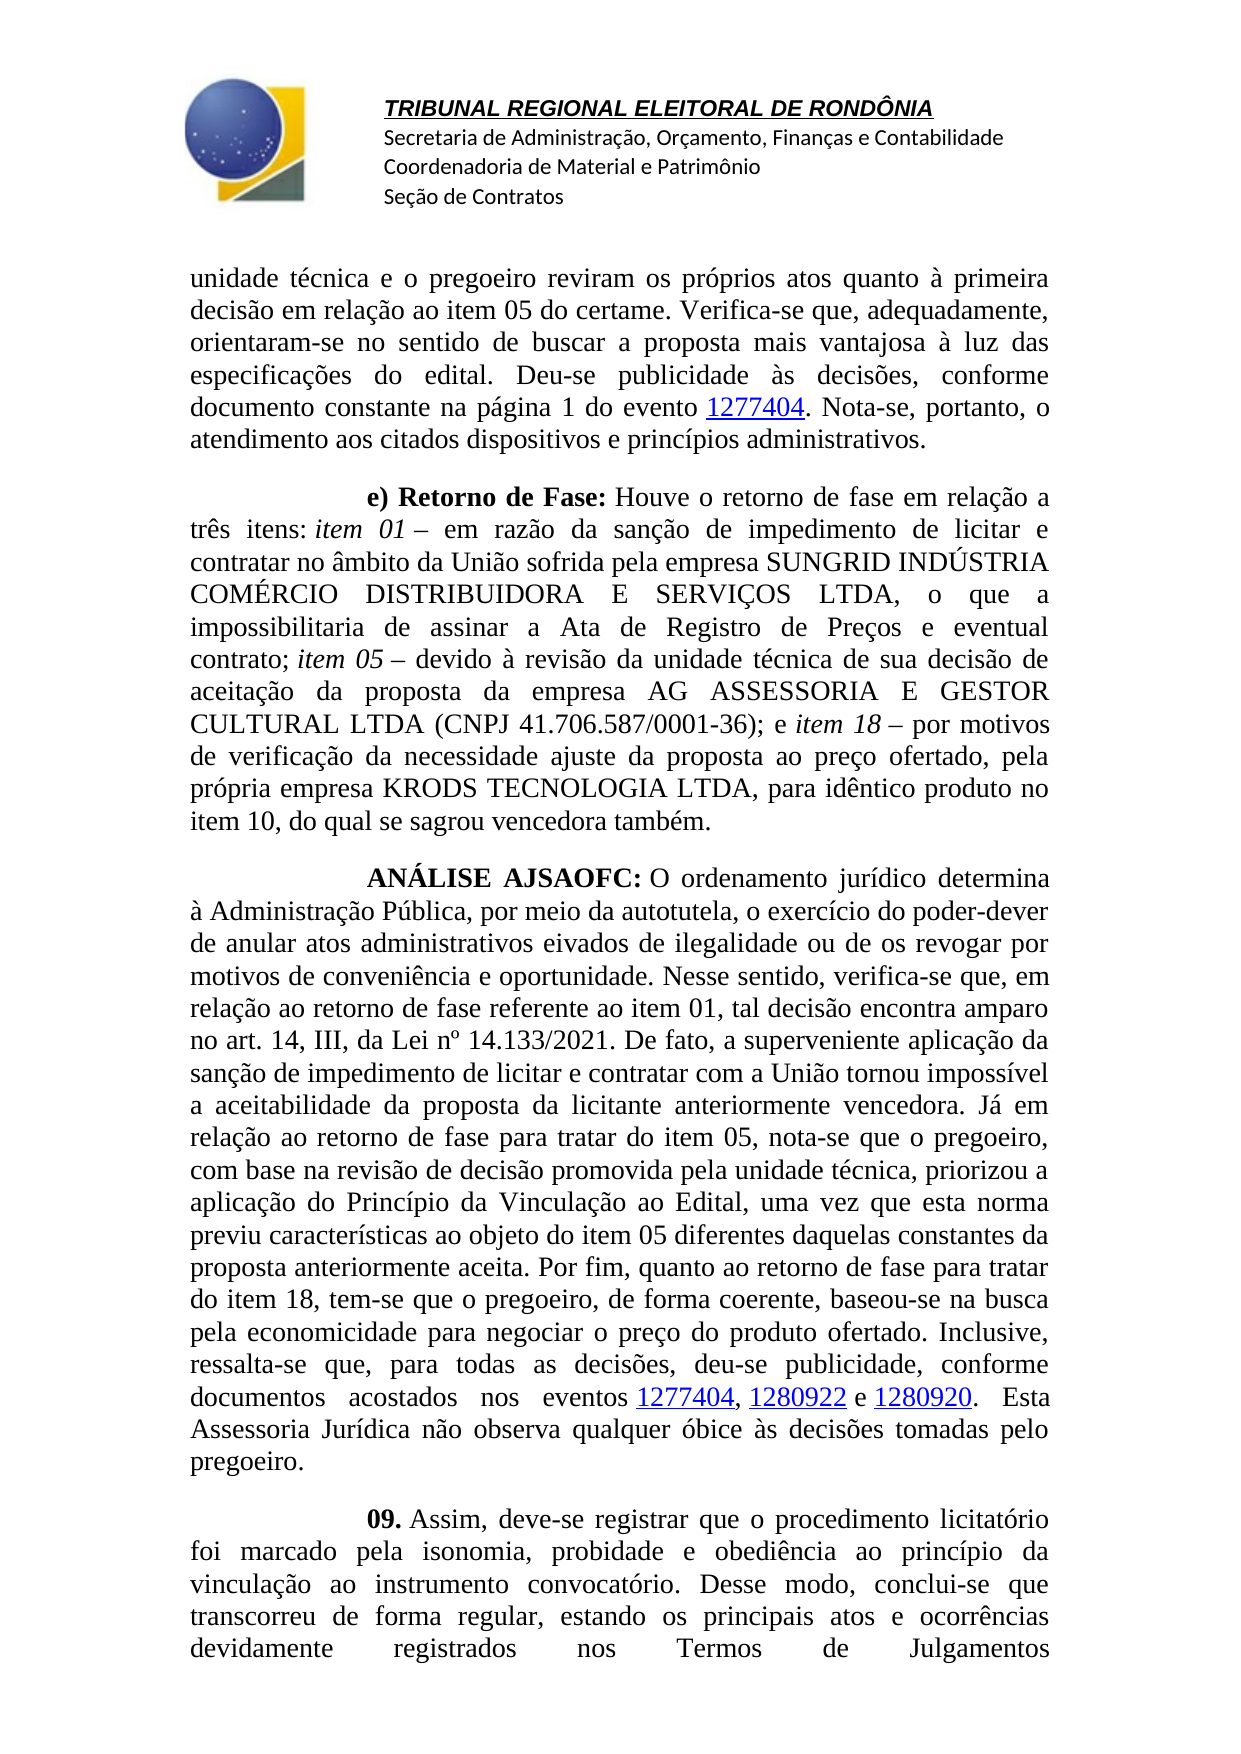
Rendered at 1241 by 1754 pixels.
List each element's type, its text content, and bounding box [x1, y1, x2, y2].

text ANÁLISE AJSAOFC: O ordenamento jurídico determina à Administração Pública, por meio da autotutela, o exercício do poder-dever de anular atos administrativos eivados de ilegalidade ou de os revogar por motivos de conveniência e oportunidade. Nesse sentido, verifica-se que, em relação ao retorno de fase referente ao item 01, tal decisão encontra amparo no art. 14, III, da Lei nº 14.133/2021. De fato, a superveniente aplicação da sanção de impedimento de licitar e contratar com a União tornou impossível a aceitabilidade da proposta da licitante anteriormente vencedora. Já em relação ao retorno de fase para tratar do item 05, nota-se que o pregoeiro, com base na revisão de decisão promovida pela unidade técnica, priorizou a aplicação do Princípio da Vinculação ao Edital, uma vez que esta norma previu características ao objeto do item 05 diferentes daquelas constantes da proposta anteriormente aceita. Por fim, quanto ao retorno de fase para tratar do item 18, tem-se que o pregoeiro, de forma coerente, baseou-se na busca pela economicidade para negociar o preço do produto ofertado. Inclusive, ressalta-se que, para todas as decisões, deu-se publicidade, conforme documentos acostados nos eventos 1277404, 1280922 e 1280920. Esta Assessoria Jurídica não observa qualquer óbice às decisões tomadas pelo pregoeiro. [190, 861, 1051, 1477]
text 09. Assim, deve-se registrar que o procedimento licitatório foi marcado pela isonomia, probidade e obediência ao princípio da vinculação ao instrumento convocatório. Desse modo, conclui-se que transcorreu de forma regular, estando os principais atos e ocorrências devidamente registrados nos Termos de Julgamentos [190, 1502, 1051, 1664]
text unidade técnica e o pregoeiro reviram os próprios atos quanto à primeira decisão em relação ao item 05 do certame. Verifica-se que, adequadamente, orientaram-se no sentido de buscar a proposta mais vantajosa à luz das especificações do edital. Deu-se publicidade às decisões, conforme documento constante na página 1 do evento 1277404. Nota-se, portanto, o atendimento aos citados dispositivos e princípios administrativos. [190, 261, 1051, 455]
text e) Retorno de Fase: Houve o retorno de fase em relação a três itens: item 01 – em razão da sanção de impedimento de licitar e contratar no âmbito da União sofrida pela empresa SUNGRID INDÚSTRIA COMÉRCIO DISTRIBUIDORA E SERVIÇOS LTDA, o que a impossibilitaria de assinar a Ata de Registro de Preços e eventual contrato; item 05 – devido à revisão da unidade técnica de sua decisão de aceitação da proposta da empresa AG ASSESSORIA E GESTOR CULTURAL LTDA (CNPJ 41.706.587/0001-36); e item 18 – por motivos de verificação da necessidade ajuste da proposta ao preço ofertado, pela própria empresa KRODS TECNOLOGIA LTDA, para idêntico produto no item 10, do qual se sagrou vencedora também. [190, 480, 1051, 836]
